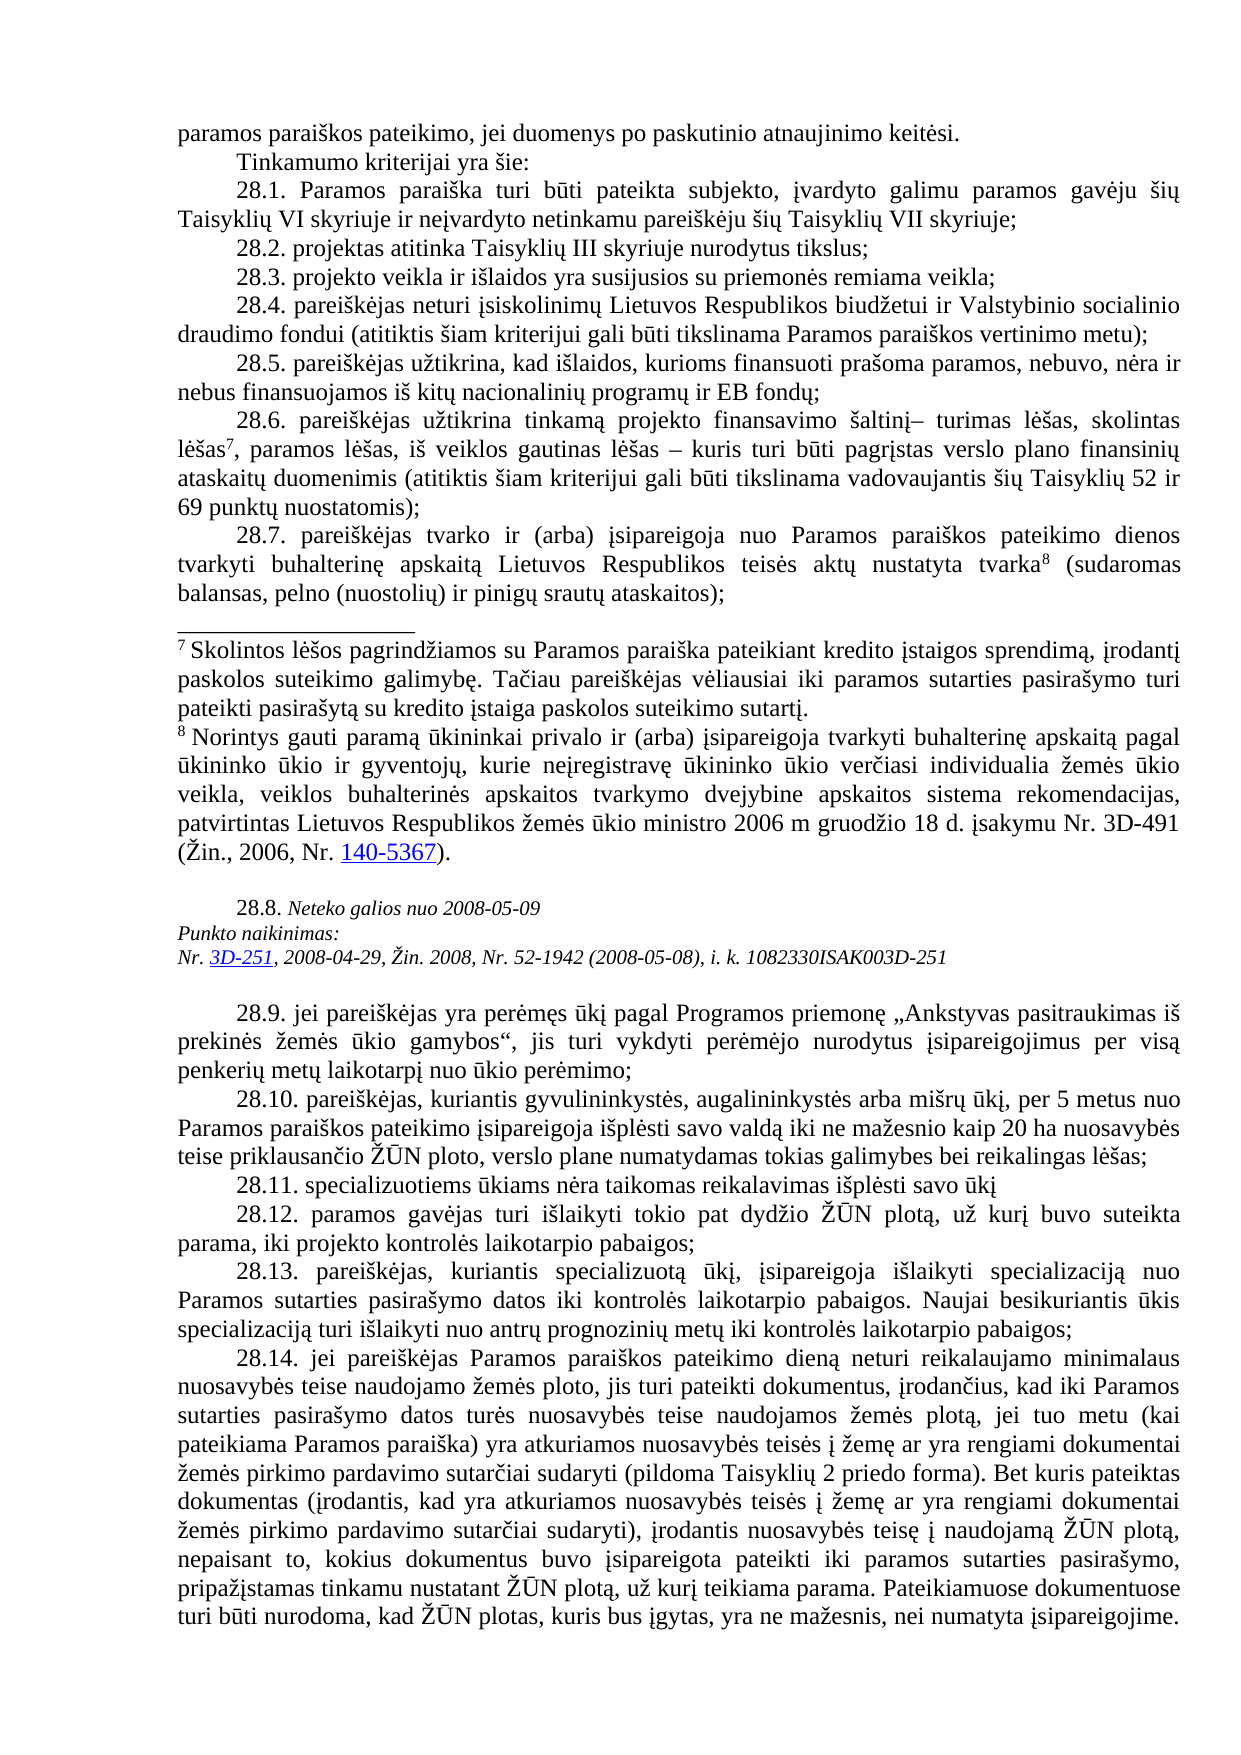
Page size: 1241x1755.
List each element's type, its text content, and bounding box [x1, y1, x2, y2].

text 8 Norintys gauti paramą ūkininkai privalo ir (arba) įsipareigoja tvarkyti buhalterinę apskaitą pagal ūkininko ūkio ir gyventojų, kurie neįregistravę ūkininko ūkio verčiasi individualia žemės ūkio veikla, veiklos buhalterinės apskaitos tvarkymo dvejybine apskaitos sistema rekomendacijas, patvirtintas Lietuvos Respublikos žemės ūkio ministro 2006 m gruodžio 18 d. įsakymu Nr. 3D-491 (Žin., 2006, Nr. 140-5367). [177, 722, 1181, 866]
text Tinkamumo kriterijai yra šie: [177, 147, 1181, 176]
text paramos paraiškos pateikimo, jei duomenys po paskutinio atnaujinimo keitėsi. [177, 118, 1181, 147]
text 28.4. pareiškėjas neturi įsiskolinimų Lietuvos Respublikos biudžetui ir Valstybinio socialinio draudimo fondui (atitiktis šiam kriterijui gali būti tikslinama Paramos paraiškos vertinimo metu); [177, 291, 1181, 348]
text 28.2. projektas atitinka Taisyklių III skyriuje nurodytus tikslus; [177, 233, 1181, 262]
text 28.7. pareiškėjas tvarko ir (arba) įsipareigoja nuo Paramos paraiškos pateikimo dienos tvarkyti buhalterinę apskaitą Lietuvos Respublikos teisės aktų nustatyta tvarka8 (sudaromas balansas, pelno (nuostolių) ir pinigų srautų ataskaitos); [177, 521, 1181, 607]
text 7 Skolintos lėšos pagrindžiamos su Paramos paraiška pateikiant kredito įstaigos sprendimą, įrodantį paskolos suteikimo galimybę. Tačiau pareiškėjas vėliausiai iki paramos sutarties pasirašymo turi pateikti pasirašytą su kredito įstaiga paskolos suteikimo sutartį. [177, 636, 1181, 722]
text 28.5. pareiškėjas užtikrina, kad išlaidos, kurioms finansuoti prašoma paramos, nebuvo, nėra ir nebus finansuojamos iš kitų nacionalinių programų ir EB fondų; [177, 348, 1181, 406]
text 28.11. specializuotiems ūkiams nėra taikomas reikalavimas išplėsti savo ūkį [177, 1170, 1181, 1199]
text ___________________ [177, 607, 1181, 636]
text 28.6. pareiškėjas užtikrina tinkamą projekto finansavimo šaltinį– turimas lėšas, skolintas lėšas7, paramos lėšas, iš veiklos gautinas lėšas – kuris turi būti pagrįstas verslo plano finansinių ataskaitų duomenimis (atitiktis šiam kriterijui gali būti tikslinama vadovaujantis šių Taisyklių 52 ir 69 punktų nuostatomis); [177, 406, 1181, 521]
text 28.3. projekto veikla ir išlaidos yra susijusios su priemonės remiama veikla; [177, 262, 1181, 291]
text 28.13. pareiškėjas, kuriantis specializuotą ūkį, įsipareigoja išlaikyti specializaciją nuo Paramos sutarties pasirašymo datos iki kontrolės laikotarpio pabaigos. Naujai besikuriantis ūkis specializaciją turi išlaikyti nuo antrų prognozinių metų iki kontrolės laikotarpio pabaigos; [177, 1256, 1181, 1343]
text 28.8. Neteko galios nuo 2008-05-09 [177, 894, 1181, 921]
text Nr. 3D-251, 2008-04-29, Žin. 2008, Nr. 52-1942 (2008-05-08), i. k. 1082330ISAK003D-251 [177, 945, 1181, 969]
text 28.10. pareiškėjas, kuriantis gyvulininkystės, augalininkystės arba mišrų ūkį, per 5 metus nuo Paramos paraiškos pateikimo įsipareigoja išplėsti savo valdą iki ne mažesnio kaip 20 ha nuosavybės teise priklausančio ŽŪN ploto, verslo plane numatydamas tokias galimybes bei reikalingas lėšas; [177, 1084, 1181, 1170]
text 28.9. jei pareiškėjas yra perėmęs ūkį pagal Programos priemonę „Ankstyvas pasitraukimas iš prekinės žemės ūkio gamybos“, jis turi vykdyti perėmėjo nurodytus įsipareigojimus per visą penkerių metų laikotarpį nuo ūkio perėmimo; [177, 998, 1181, 1084]
text 28.12. paramos gavėjas turi išlaikyti tokio pat dydžio ŽŪN plotą, už kurį buvo suteikta parama, iki projekto kontrolės laikotarpio pabaigos; [177, 1199, 1181, 1256]
text 28.14. jei pareiškėjas Paramos paraiškos pateikimo dieną neturi reikalaujamo minimalaus nuosavybės teise naudojamo žemės ploto, jis turi pateikti dokumentus, įrodančius, kad iki Paramos sutarties pasirašymo datos turės nuosavybės teise naudojamos žemės plotą, jei tuo metu (kai pateikiama Paramos paraiška) yra atkuriamos nuosavybės teisės į žemę ar yra rengiami dokumentai žemės pirkimo pardavimo sutarčiai sudaryti (pildoma Taisyklių 2 priedo forma). Bet kuris pateiktas dokumentas (įrodantis, kad yra atkuriamos nuosavybės teisės į žemę ar yra rengiami dokumentai žemės pirkimo pardavimo sutarčiai sudaryti), įrodantis nuosavybės teisę į naudojamą ŽŪN plotą, nepaisant to, kokius dokumentus buvo įsipareigota pateikti iki paramos sutarties pasirašymo, pripažįstamas tinkamu nustatant ŽŪN plotą, už kurį teikiama parama. Pateikiamuose dokumentuose turi būti nurodoma, kad ŽŪN plotas, kuris bus įgytas, yra ne mažesnis, nei numatyta įsipareigojime. [177, 1343, 1181, 1630]
text Punkto naikinimas: [177, 921, 1181, 945]
text 28.1. Paramos paraiška turi būti pateikta subjekto, įvardyto galimu paramos gavėju šių Taisyklių VI skyriuje ir neįvardyto netinkamu pareiškėju šių Taisyklių VII skyriuje; [177, 176, 1181, 233]
